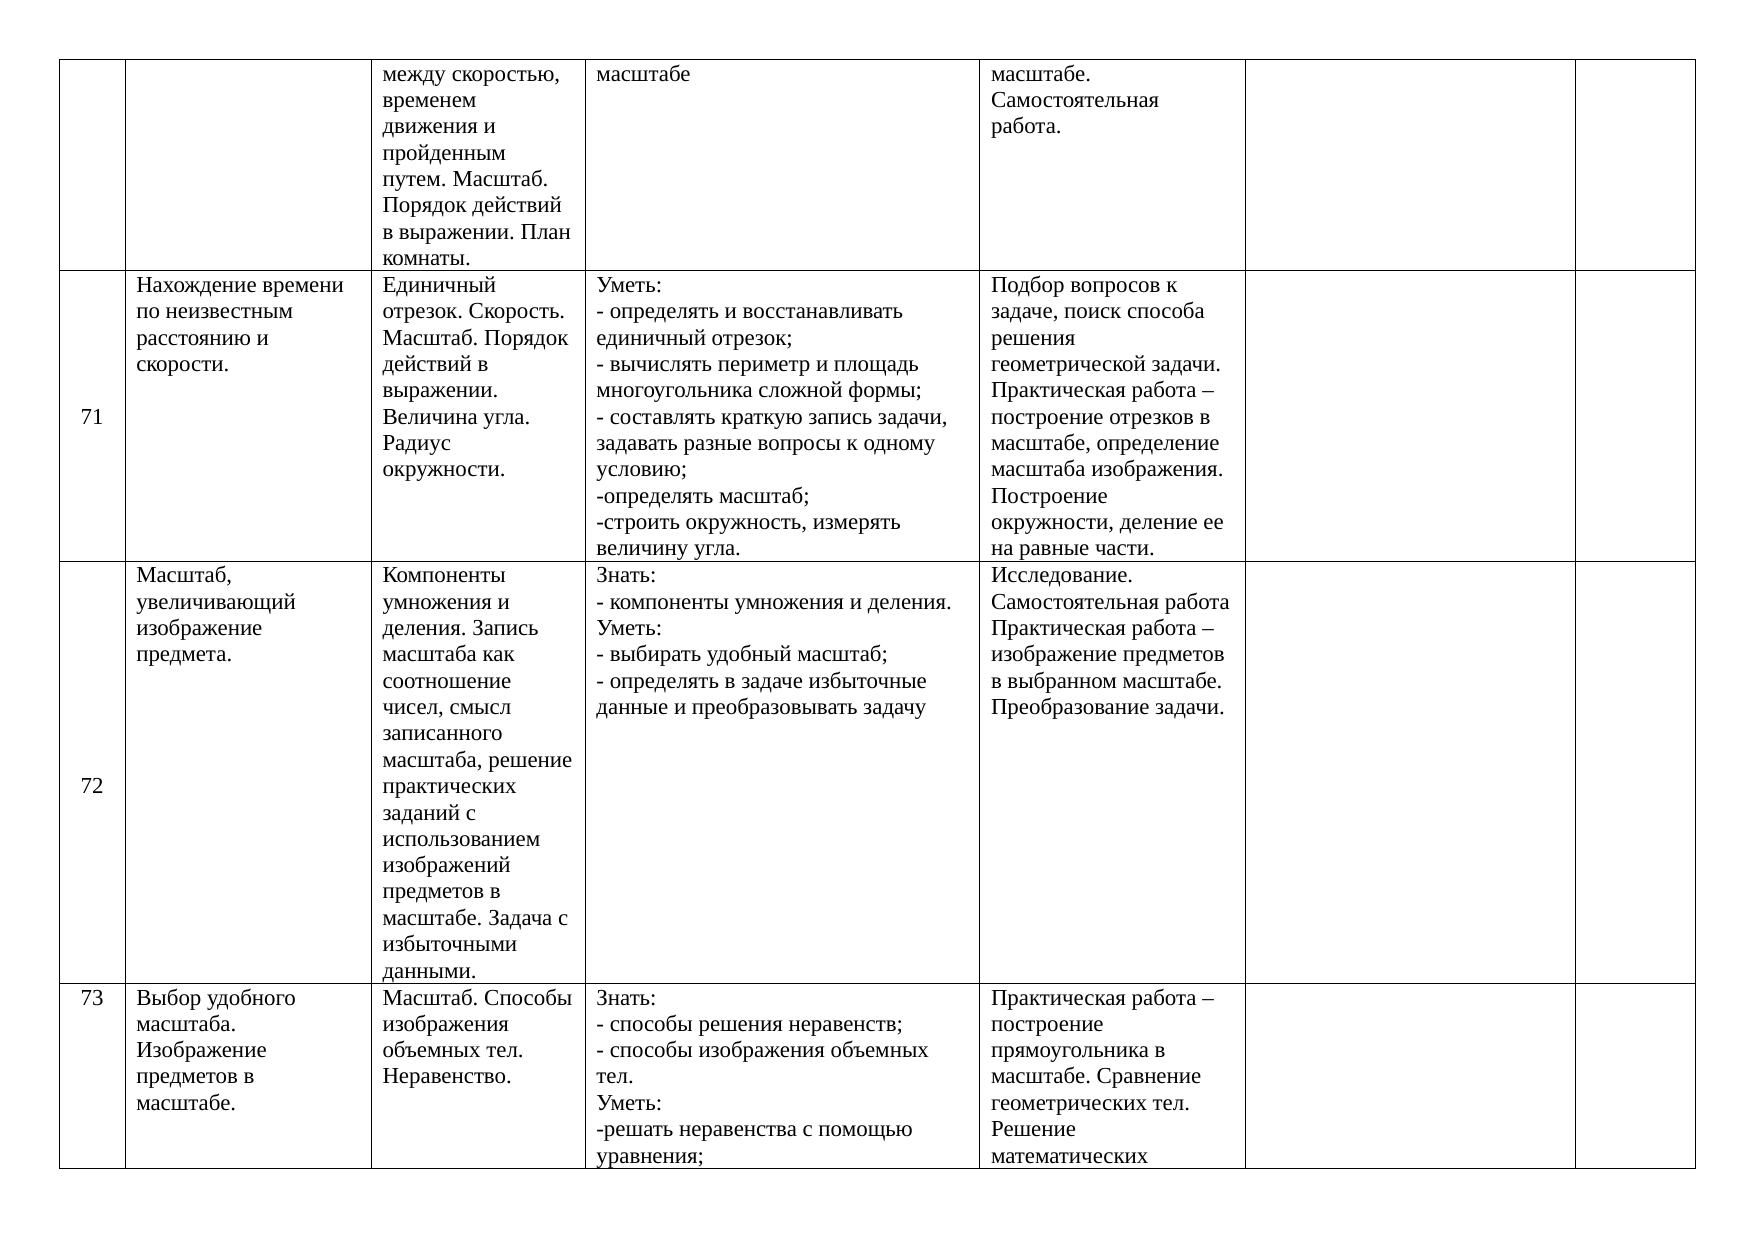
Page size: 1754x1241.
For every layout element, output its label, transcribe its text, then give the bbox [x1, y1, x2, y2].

table_cell [126, 60, 371, 270]
table_cell 71 [60, 271, 125, 561]
table_cell Исследование. Самостоятельная работа Практическая работа – изображение предметов в выбранном масштабе. Преобразование задачи. [980, 562, 1245, 983]
table_cell 73 [60, 984, 125, 1168]
table_cell Подбор вопросов к задаче, поиск способа решения геометрической задачи. Практическая работа – построение отрезков в масштабе, определение масштаба изображения. Построение окружности, деление ее на равные части. [980, 271, 1245, 561]
table_cell Масштаб. Способы изображения объемных тел. Неравенство. [372, 984, 585, 1168]
table_cell [1246, 562, 1575, 983]
table_cell масштабе. Самостоятельная работа. [980, 60, 1245, 270]
table_cell [1576, 562, 1695, 983]
table_cell [1246, 60, 1575, 270]
table_cell Нахождение времени по неизвестным расстоянию и скорости. [126, 271, 371, 561]
table_cell между скоростью, временем движения и пройденным путем. Масштаб. Порядок действий в выражении. План комнаты. [372, 60, 585, 270]
table_cell [1576, 984, 1695, 1168]
table_cell Знать: - способы решения неравенств; - способы изображения объемных тел. Уметь: -решать неравенства с помощью уравнения; [586, 984, 979, 1168]
table_cell 72 [60, 562, 125, 983]
table_cell Практическая работа – построение прямоугольника в масштабе. Сравнение геометрических тел. Решение математических [980, 984, 1245, 1168]
table_cell масштабе [586, 60, 979, 270]
table_cell Выбор удобного масштаба. Изображение предметов в масштабе. [126, 984, 371, 1168]
table_cell Уметь: - определять и восстанавливать единичный отрезок; - вычислять периметр и площадь многоугольника сложной формы; - составлять краткую запись задачи, задавать разные вопросы к одному условию; -определять масштаб; -строить окружность, измерять величину угла. [586, 271, 979, 561]
table_cell Компоненты умножения и деления. Запись масштаба как соотношение чисел, смысл записанного масштаба, решение практических заданий с использованием изображений предметов в масштабе. Задача с избыточными данными. [372, 562, 585, 983]
table_cell [1576, 271, 1695, 561]
table_cell [1246, 271, 1575, 561]
table_cell Единичный отрезок. Скорость. Масштаб. Порядок действий в выражении. Величина угла. Радиус окружности. [372, 271, 585, 561]
table_cell [1246, 984, 1575, 1168]
table_cell [60, 60, 125, 270]
table_cell [1576, 60, 1695, 270]
table_cell Масштаб, увеличивающий изображение предмета. [126, 562, 371, 983]
table_cell Знать: - компоненты умножения и деления. Уметь: - выбирать удобный масштаб; - определять в задаче избыточные данные и преобразовывать задачу [586, 562, 979, 983]
